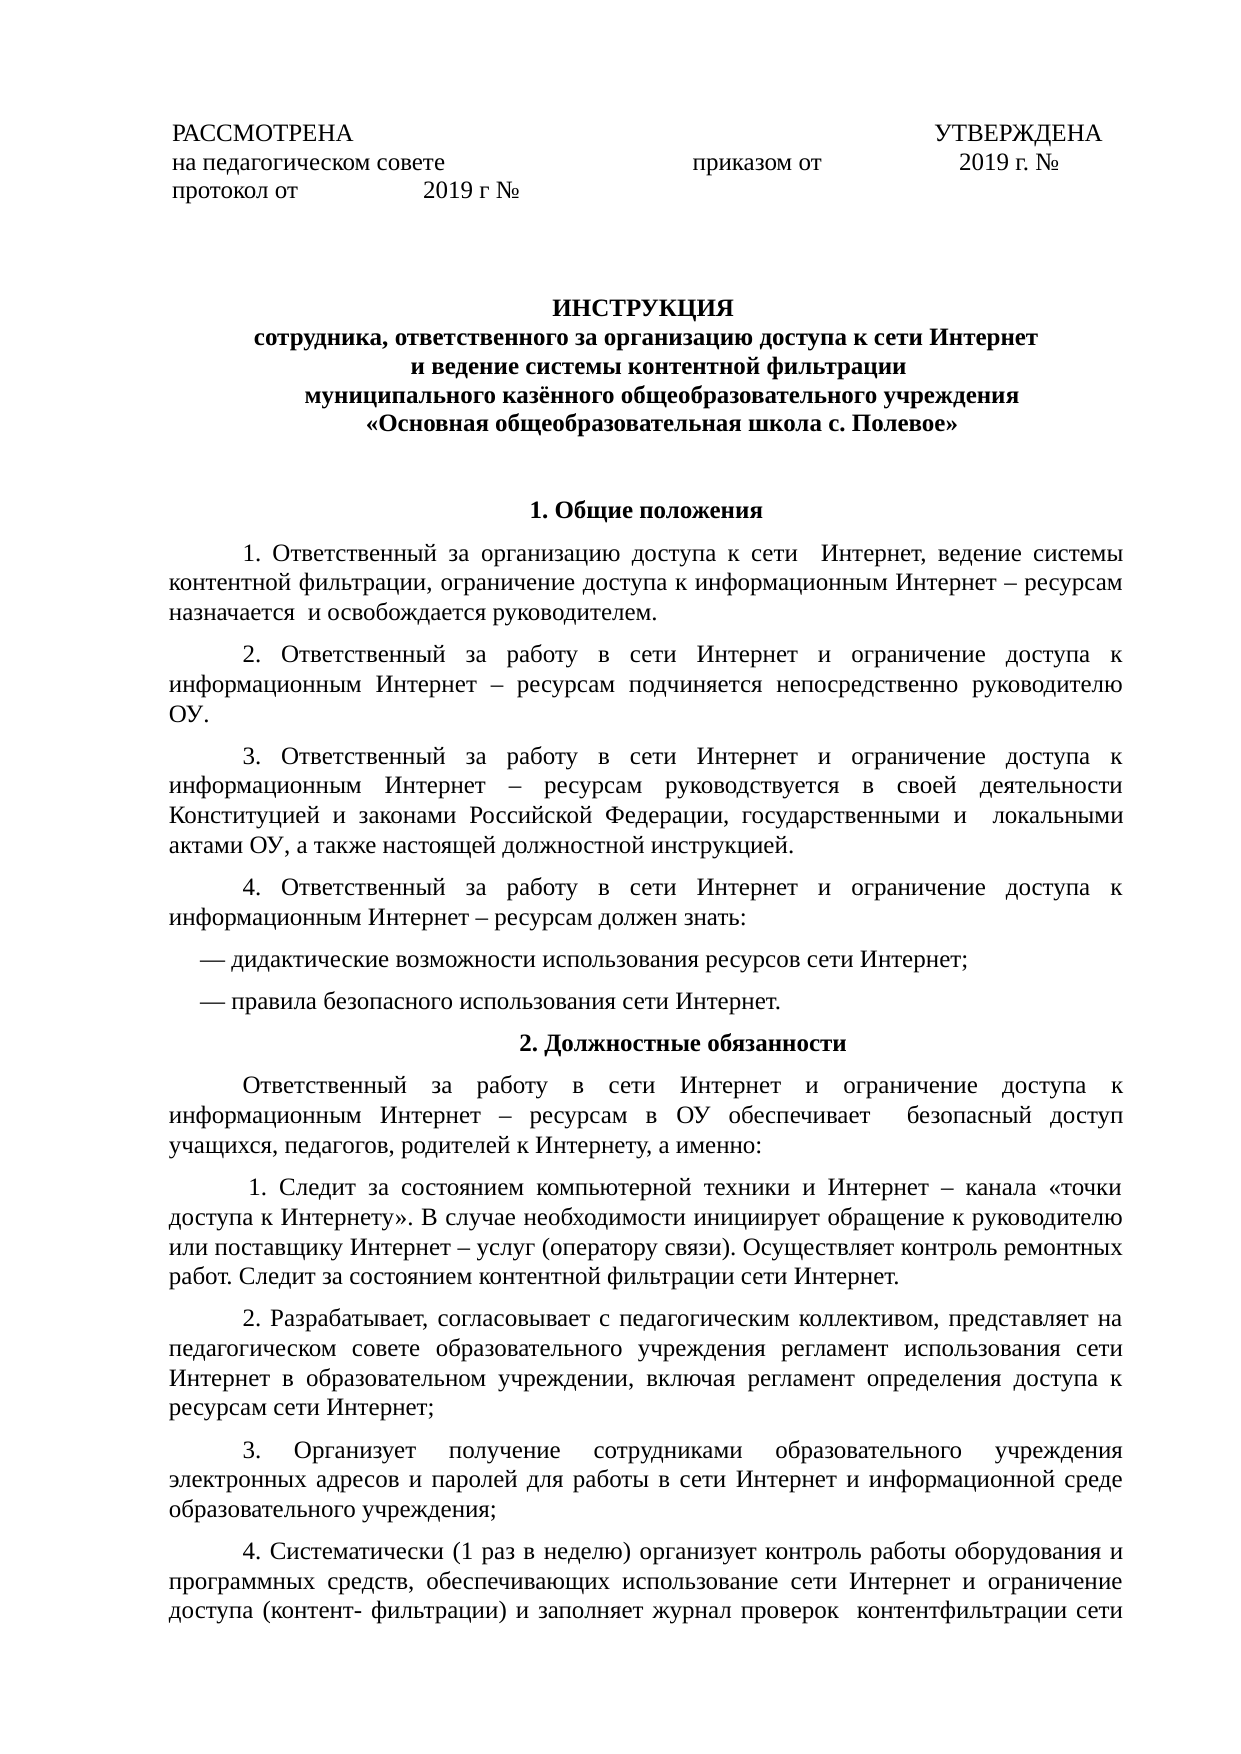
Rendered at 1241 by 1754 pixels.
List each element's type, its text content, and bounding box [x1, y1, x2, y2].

table_header УТВЕРЖДЕНА приказом от 2019 г. № [627, 118, 1114, 204]
table_header РАССМОТРЕНА на педагогическом совете протокол от 2019 г № [172, 118, 614, 204]
text 1. Ответственный за организацию доступа к сети Интернет, ведение системы контентной фильтрации, ограничение доступа к информационным Интернет – ресурсам назначается и освобождается руководителем. [169, 537, 1123, 626]
text Ответственный за работу в сети Интернет и ограничение доступа к информационным Интернет – ресурсам в ОУ обеспечивает безопасный доступ учащихся, педагогов, родителей к Интернету, а именно: [169, 1070, 1123, 1159]
text — правила безопасного использования сети Интернет. [169, 985, 1123, 1015]
text 2. Должностные обязанности [169, 1027, 1123, 1057]
text ИНСТРУКЦИЯ [169, 293, 1123, 322]
text «Основная общеобразовательная школа с. Полевое» [169, 408, 1123, 437]
text 1. Следит за состоянием компьютерной техники и Интернет – канала «точки доступа к Интернету». В случае необходимости инициирует обращение к руководителю или поставщику Интернет – услуг (оператору связи). Осуществляет контроль ремонтных работ. Следит за состоянием контентной фильтрации сети Интернет. [169, 1171, 1123, 1290]
text сотрудника, ответственного за организацию доступа к сети Интернет [169, 322, 1123, 351]
table_header [614, 118, 627, 204]
text муниципального казённого общеобразовательного учреждения [169, 380, 1123, 408]
text — дидактические возможности использования ресурсов сети Интернет; [169, 943, 1123, 973]
text и ведение системы контентной фильтрации [169, 351, 1123, 380]
text 2. Ответственный за работу в сети Интернет и ограничение доступа к информационным Интернет – ресурсам подчиняется непосредственно руководителю ОУ. [169, 638, 1123, 727]
text 4. Систематически (1 раз в неделю) организует контроль работы оборудования и программных средств, обеспечивающих использование сети Интернет и ограничение доступа (контент- фильтрации) и заполняет журнал проверок контентфильтрации сети [169, 1535, 1123, 1624]
text 2. Разрабатывает, согласовывает с педагогическим коллективом, представляет на педагогическом совете образовательного учреждения регламент использования сети Интернет в образовательном учреждении, включая регламент определения доступа к ресурсам сети Интернет; [169, 1302, 1123, 1421]
text 3. Организует получение сотрудниками образовательного учреждения электронных адресов и паролей для работы в сети Интернет и информационной среде образовательного учреждения; [169, 1434, 1123, 1523]
text 1. Общие положения [169, 495, 1123, 524]
text 4. Ответственный за работу в сети Интернет и ограничение доступа к информационным Интернет – ресурсам должен знать: [169, 871, 1123, 931]
text 3. Ответственный за работу в сети Интернет и ограничение доступа к информационным Интернет – ресурсам руководствуется в своей деятельности Конституцией и законами Российской Федерации, государственными и локальными актами ОУ, а также настоящей должностной инструкцией. [169, 740, 1123, 859]
